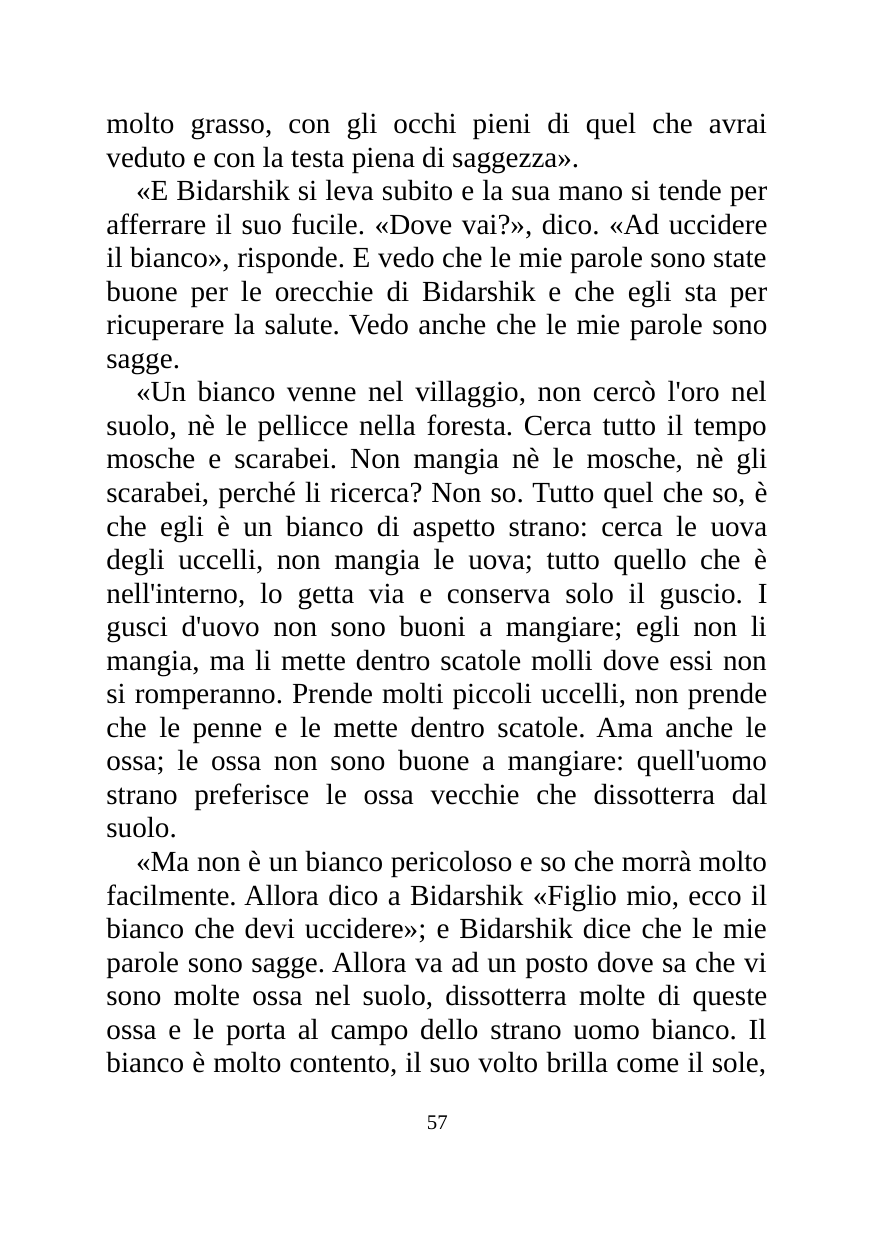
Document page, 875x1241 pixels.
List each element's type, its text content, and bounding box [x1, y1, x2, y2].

text «E Bidarshik si leva subito e la sua mano si tende per afferrare il suo fucile. «Dove vai?», dico. «Ad uccidere il bianco», risponde. E vedo che le mie parole sono state buone per le orecchie di Bidarshik e che egli sta per ricuperare la salute. Vedo anche che le mie parole sono sagge. [106, 173, 768, 374]
text «Ma non è un bianco pericoloso e so che morrà molto facilmente. Allora dico a Bidarshik «Figlio mio, ecco il bianco che devi uccidere»; e Bidarshik dice che le mie parole sono sagge. Allora va ad un posto dove sa che vi sono molte ossa nel suolo, dissotterra molte di queste ossa e le porta al campo dello strano uomo bianco. Il bianco è molto contento, il suo volto brilla come il sole, [106, 844, 768, 1079]
text molto grasso, con gli occhi pieni di quel che avrai veduto e con la testa piena di saggezza». [106, 106, 768, 173]
text «Un bianco venne nel villaggio, non cercò l'oro nel suolo, nè le pellicce nella foresta. Cerca tutto il tempo mosche e scarabei. Non mangia nè le mosche, nè gli scarabei, perché li ricerca? Non so. Tutto quel che so, è che egli è un bianco di aspetto strano: cerca le uova degli uccelli, non mangia le uova; tutto quello che è nell'interno, lo getta via e conserva solo il guscio. I gusci d'uovo non sono buoni a mangiare; egli non li mangia, ma li mette dentro scatole molli dove essi non si romperanno. Prende molti piccoli uccelli, non prende che le penne e le mette dentro scatole. Ama anche le ossa; le ossa non sono buone a mangiare: quell'uomo strano preferisce le ossa vecchie che dissotterra dal suolo. [106, 374, 768, 844]
